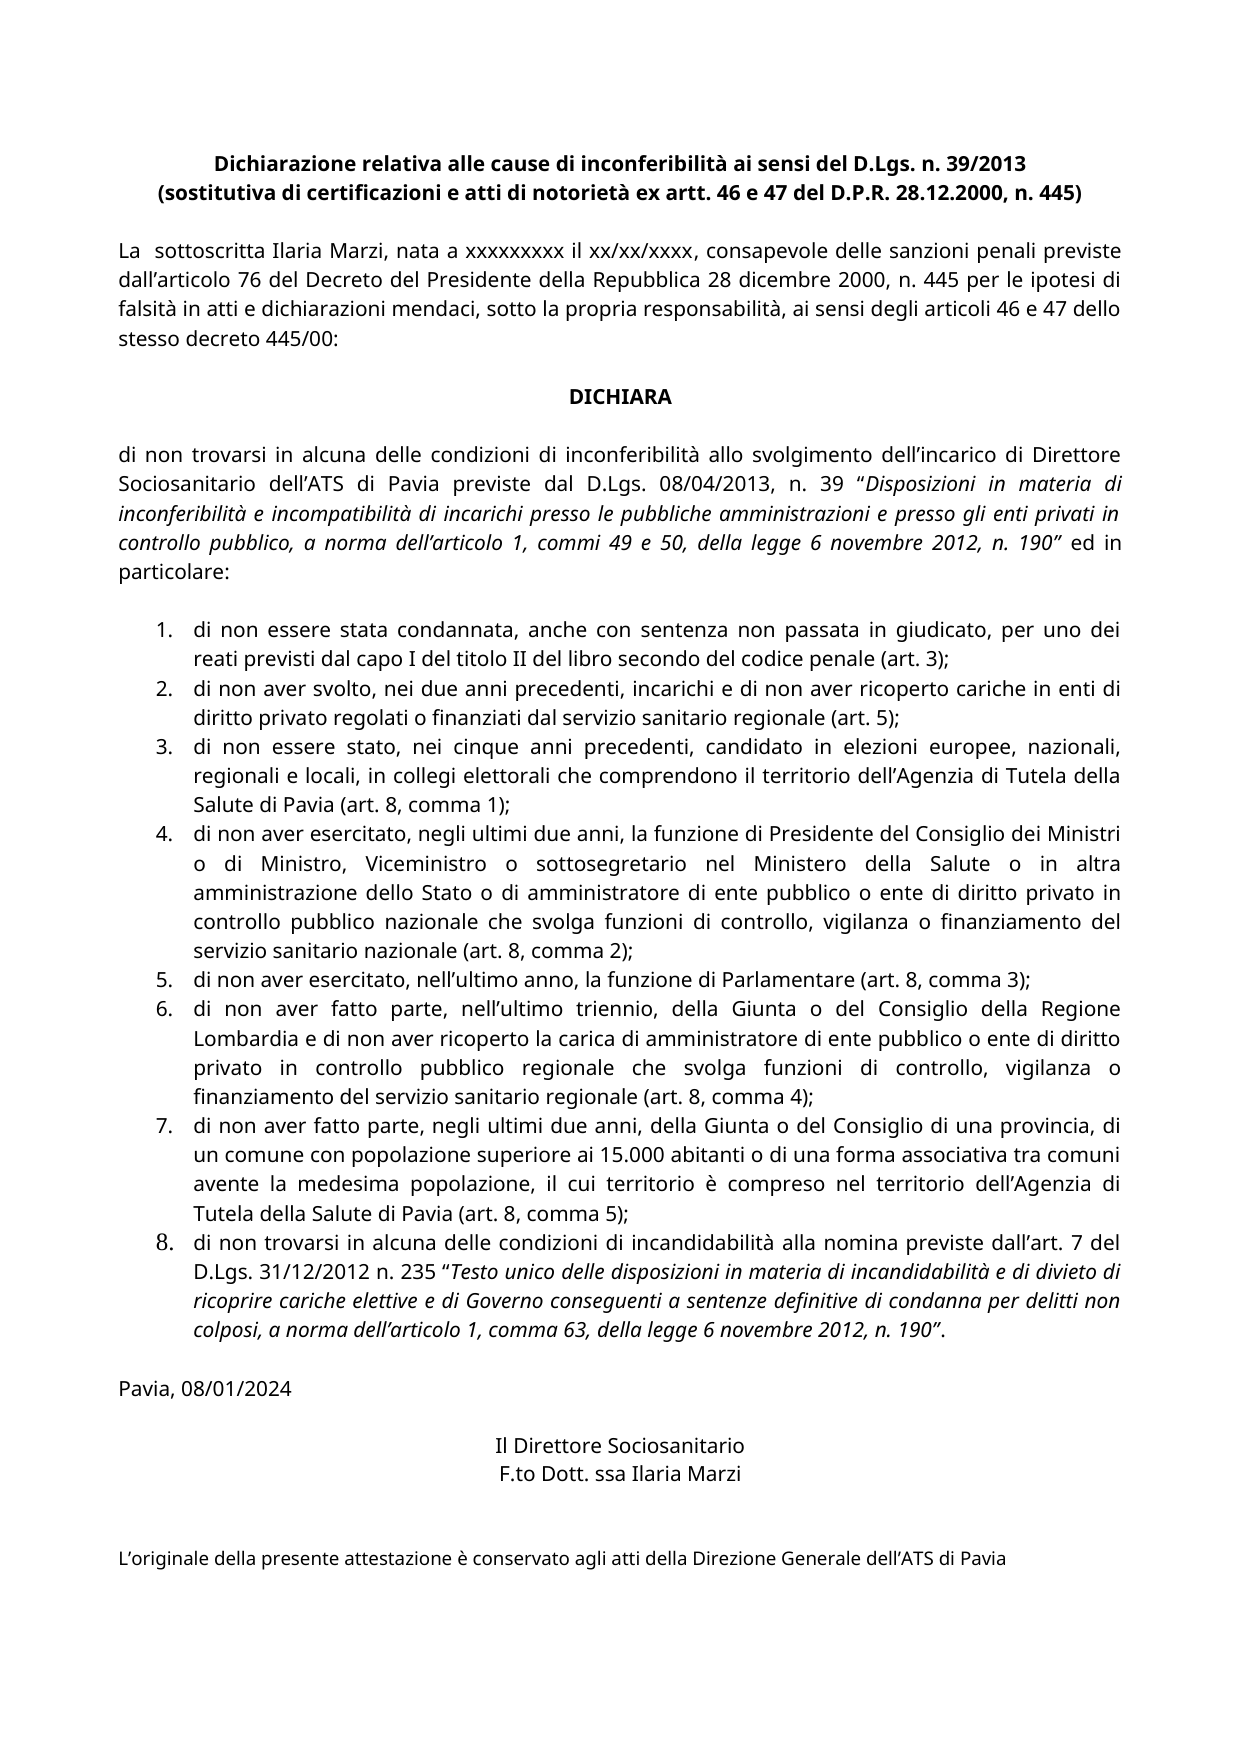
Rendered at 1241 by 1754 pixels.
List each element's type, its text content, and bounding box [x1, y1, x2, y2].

text Pavia, 08/01/2024 [118, 1373, 1122, 1402]
list di non aver svolto, nei due anni precedenti, incarichi e di non aver ricoperto cariche in enti di diritto privato regolati o finanziati dal servizio sanitario regionale (art. 5); [156, 673, 1122, 731]
list di non aver fatto parte, negli ultimi due anni, della Giunta o del Consiglio di una provincia, di un comune con popolazione superiore ai 15.000 abitanti o di una forma associativa tra comuni avente la medesima popolazione, il cui territorio è compreso nel territorio dell’Agenzia di Tutela della Salute di Pavia (art. 8, comma 5); [156, 1110, 1122, 1227]
text (sostitutiva di certificazioni e atti di notorietà ex artt. 46 e 47 del D.P.R. 28.12.2000, n. 445) [118, 177, 1122, 206]
text F.to Dott. ssa Ilaria Marzi [118, 1459, 1122, 1488]
list di non essere stato, nei cinque anni precedenti, candidato in elezioni europee, nazionali, regionali e locali, in collegi elettorali che comprendono il territorio dell’Agenzia di Tutela della Salute di Pavia (art. 8, comma 1); [156, 731, 1122, 818]
list di non aver fatto parte, nell’ultimo triennio, della Giunta o del Consiglio della Regione Lombardia e di non aver ricoperto la carica di amministratore di ente pubblico o ente di diritto privato in controllo pubblico regionale che svolga funzioni di controllo, vigilanza o finanziamento del servizio sanitario regionale (art. 8, comma 4); [156, 993, 1122, 1110]
text L’originale della presente attestazione è conservato agli atti della Direzione Generale dell’ATS di Pavia [118, 1546, 1122, 1571]
list di non aver esercitato, nell’ultimo anno, la funzione di Parlamentare (art. 8, comma 3); [156, 964, 1122, 993]
list di non aver esercitato, negli ultimi due anni, la funzione di Presidente del Consiglio dei Ministri o di Ministro, Viceministro o sottosegretario nel Ministero della Salute o in altra amministrazione dello Stato o di amministratore di ente pubblico o ente di diritto privato in controllo pubblico nazionale che svolga funzioni di controllo, vigilanza o finanziamento del servizio sanitario nazionale (art. 8, comma 2); [156, 818, 1122, 964]
list di non trovarsi in alcuna delle condizioni di incandidabilità alla nomina previste dall’art. 7 del D.Lgs. 31/12/2012 n. 235 “Testo unico delle disposizioni in materia di incandidabilità e di divieto di ricoprire cariche elettive e di Governo conseguenti a sentenze definitive di condanna per delitti non colposi, a norma dell’articolo 1, comma 63, della legge 6 novembre 2012, n. 190”. [156, 1227, 1122, 1343]
list di non essere stata condannata, anche con sentenza non passata in giudicato, per uno dei reati previsti dal capo I del titolo II del libro secondo del codice penale (art. 3); [156, 614, 1122, 673]
text Il Direttore Sociosanitario [118, 1431, 1122, 1459]
text DICHIARA [118, 381, 1122, 410]
text Dichiarazione relativa alle cause di inconferibilità ai sensi del D.Lgs. n. 39/2013 [118, 148, 1122, 177]
text La sottoscritta Ilaria Marzi, nata a xxxxxxxxx il xx/xx/xxxx, consapevole delle sanzioni penali previste dall’articolo 76 del Decreto del Presidente della Repubblica 28 dicembre 2000, n. 445 per le ipotesi di falsità in atti e dichiarazioni mendaci, sotto la propria responsabilità, ai sensi degli articoli 46 e 47 dello stesso decreto 445/00: [118, 235, 1122, 352]
text di non trovarsi in alcuna delle condizioni di inconferibilità allo svolgimento dell’incarico di Direttore Sociosanitario dell’ATS di Pavia previste dal D.Lgs. 08/04/2013, n. 39 “Disposizioni in materia di inconferibilità e incompatibilità di incarichi presso le pubbliche amministrazioni e presso gli enti privati in controllo pubblico, a norma dell’articolo 1, commi 49 e 50, della legge 6 novembre 2012, n. 190” ed in particolare: [118, 439, 1122, 585]
